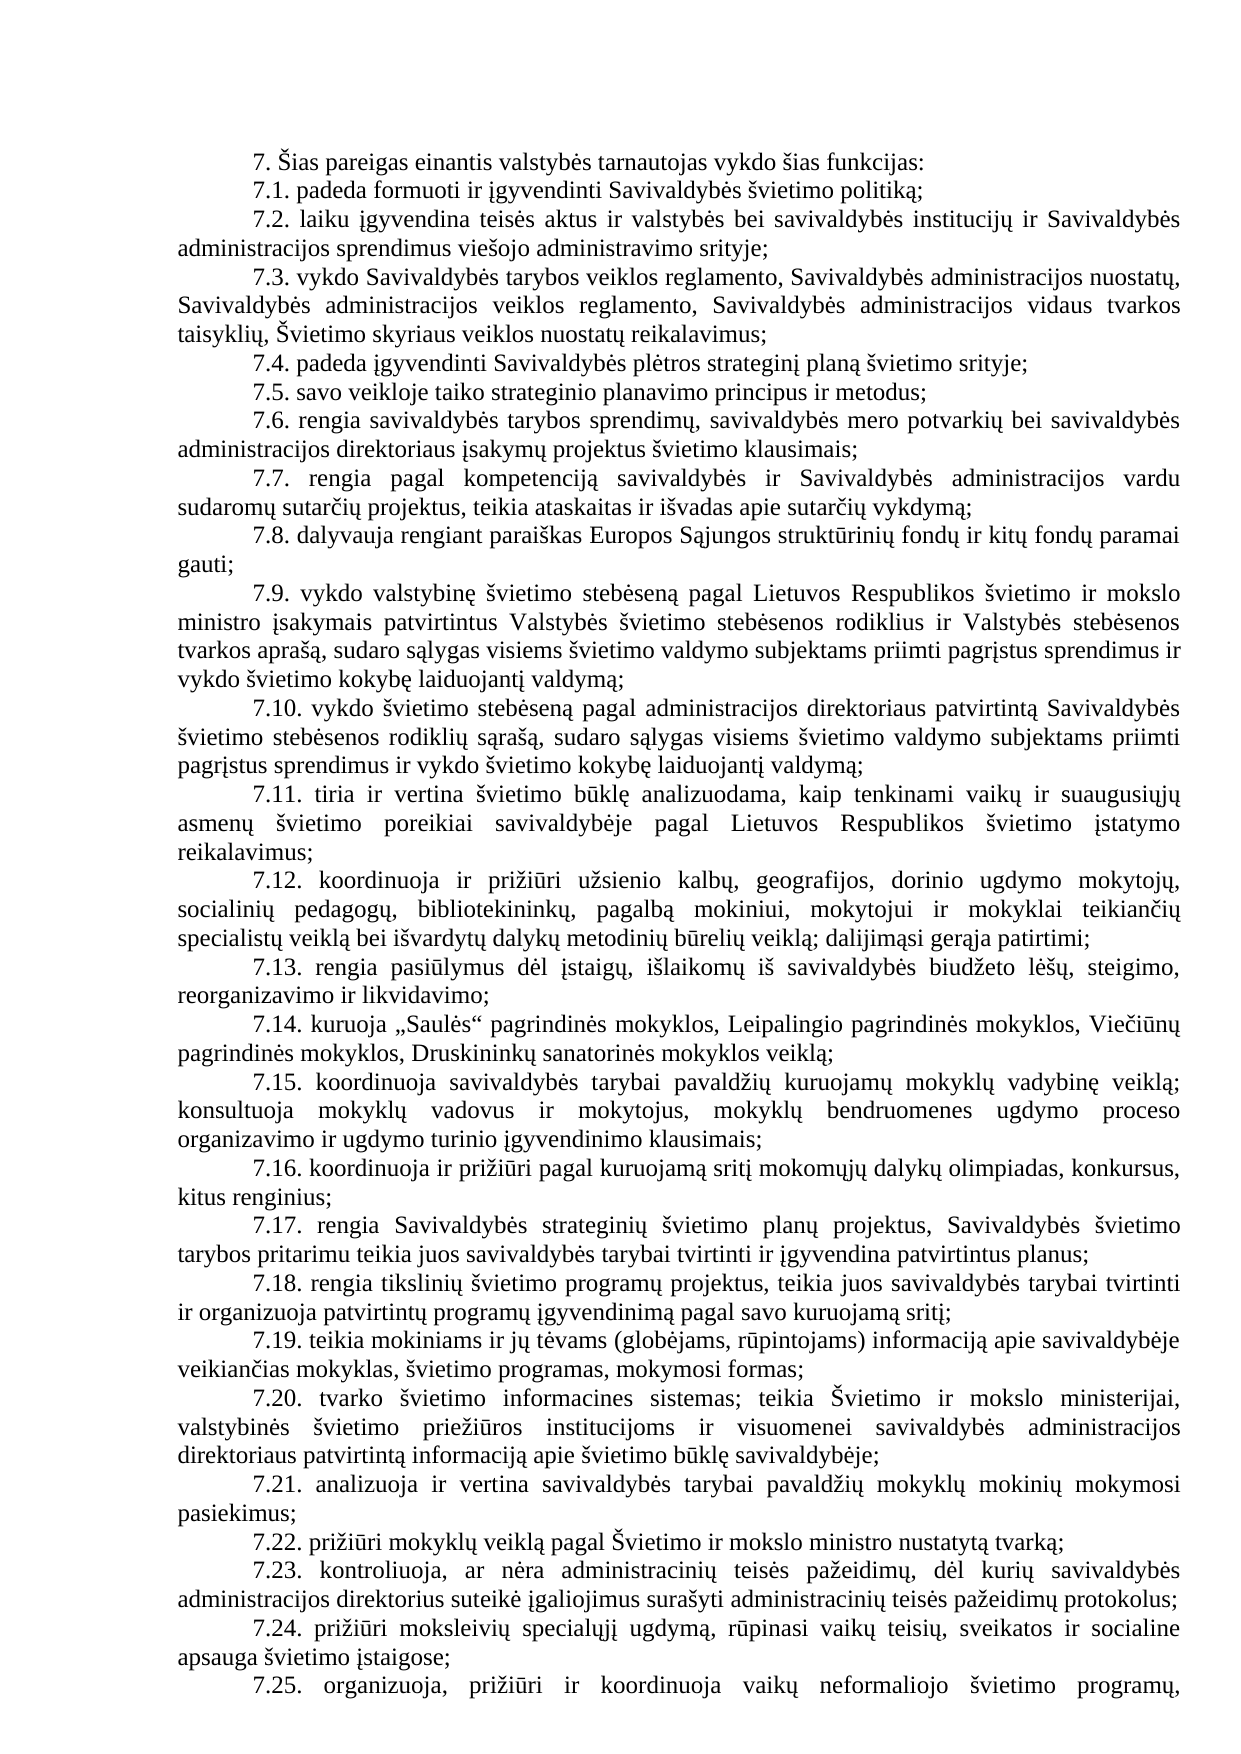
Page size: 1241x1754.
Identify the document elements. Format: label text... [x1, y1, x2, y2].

text 7.8. dalyvauja rengiant paraiškas Europos Sąjungos struktūrinių fondų ir kitų fondų paramai gauti; [177, 521, 1181, 578]
text 7.18. rengia tikslinių švietimo programų projektus, teikia juos savivaldybės tarybai tvirtinti ir organizuoja patvirtintų programų įgyvendinimą pagal savo kuruojamą sritį; [177, 1268, 1181, 1326]
text 7.9. vykdo valstybinę švietimo stebėseną pagal Lietuvos Respublikos švietimo ir mokslo ministro įsakymais patvirtintus Valstybės švietimo stebėsenos rodiklius ir Valstybės stebėsenos tvarkos aprašą, sudaro sąlygas visiems švietimo valdymo subjektams priimti pagrįstus sprendimus ir vykdo švietimo kokybę laiduojantį valdymą; [177, 578, 1181, 693]
text 7.1. padeda formuoti ir įgyvendinti Savivaldybės švietimo politiką; [177, 176, 1181, 204]
text 7.22. prižiūri mokyklų veiklą pagal Švietimo ir mokslo ministro nustatytą tvarką; [177, 1527, 1181, 1556]
text 7.3. vykdo Savivaldybės tarybos veiklos reglamento, Savivaldybės administracijos nuostatų, Savivaldybės administracijos veiklos reglamento, Savivaldybės administracijos vidaus tvarkos taisyklių, Švietimo skyriaus veiklos nuostatų reikalavimus; [177, 262, 1181, 348]
text 7.17. rengia Savivaldybės strateginių švietimo planų projektus, Savivaldybės švietimo tarybos pritarimu teikia juos savivaldybės tarybai tvirtinti ir įgyvendina patvirtintus planus; [177, 1211, 1181, 1268]
text 7.2. laiku įgyvendina teisės aktus ir valstybės bei savivaldybės institucijų ir Savivaldybės administracijos sprendimus viešojo administravimo srityje; [177, 204, 1181, 262]
text 7.20. tvarko švietimo informacines sistemas; teikia Švietimo ir mokslo ministerijai, valstybinės švietimo priežiūros institucijoms ir visuomenei savivaldybės administracijos direktoriaus patvirtintą informaciją apie švietimo būklę savivaldybėje; [177, 1383, 1181, 1469]
text 7.7. rengia pagal kompetenciją savivaldybės ir Savivaldybės administracijos vardu sudaromų sutarčių projektus, teikia ataskaitas ir išvadas apie sutarčių vykdymą; [177, 463, 1181, 521]
text 7.6. rengia savivaldybės tarybos sprendimų, savivaldybės mero potvarkių bei savivaldybės administracijos direktoriaus įsakymų projektus švietimo klausimais; [177, 406, 1181, 463]
text 7.15. koordinuoja savivaldybės tarybai pavaldžių kuruojamų mokyklų vadybinę veiklą; konsultuoja mokyklų vadovus ir mokytojus, mokyklų bendruomenes ugdymo proceso organizavimo ir ugdymo turinio įgyvendinimo klausimais; [177, 1067, 1181, 1153]
text 7.25. organizuoja, prižiūri ir koordinuoja vaikų neformaliojo švietimo programų, [177, 1671, 1181, 1699]
text 7.10. vykdo švietimo stebėseną pagal administracijos direktoriaus patvirtintą Savivaldybės švietimo stebėsenos rodiklių sąrašą, sudaro sąlygas visiems švietimo valdymo subjektams priimti pagrįstus sprendimus ir vykdo švietimo kokybę laiduojantį valdymą; [177, 693, 1181, 779]
text 7.12. koordinuoja ir prižiūri užsienio kalbų, geografijos, dorinio ugdymo mokytojų, socialinių pedagogų, bibliotekininkų, pagalbą mokiniui, mokytojui ir mokyklai teikiančių specialistų veiklą bei išvardytų dalykų metodinių būrelių veiklą; dalijimąsi gerąja patirtimi; [177, 866, 1181, 952]
text 7.13. rengia pasiūlymus dėl įstaigų, išlaikomų iš savivaldybės biudžeto lėšų, steigimo, reorganizavimo ir likvidavimo; [177, 952, 1181, 1009]
text 7.24. prižiūri moksleivių specialųjį ugdymą, rūpinasi vaikų teisių, sveikatos ir socialine apsauga švietimo įstaigose; [177, 1613, 1181, 1671]
text 7.16. koordinuoja ir prižiūri pagal kuruojamą sritį mokomųjų dalykų olimpiadas, konkursus, kitus renginius; [177, 1153, 1181, 1211]
text 7.23. kontroliuoja, ar nėra administracinių teisės pažeidimų, dėl kurių savivaldybės administracijos direktorius suteikė įgaliojimus surašyti administracinių teisės pažeidimų protokolus; [177, 1556, 1181, 1613]
text 7.19. teikia mokiniams ir jų tėvams (globėjams, rūpintojams) informaciją apie savivaldybėje veikiančias mokyklas, švietimo programas, mokymosi formas; [177, 1326, 1181, 1383]
text 7. Šias pareigas einantis valstybės tarnautojas vykdo šias funkcijas: [177, 147, 1181, 176]
text 7.4. padeda įgyvendinti Savivaldybės plėtros strateginį planą švietimo srityje; [177, 348, 1181, 377]
text 7.5. savo veikloje taiko strateginio planavimo principus ir metodus; [177, 377, 1181, 406]
text 7.21. analizuoja ir vertina savivaldybės tarybai pavaldžių mokyklų mokinių mokymosi pasiekimus; [177, 1469, 1181, 1527]
text 7.11. tiria ir vertina švietimo būklę analizuodama, kaip tenkinami vaikų ir suaugusiųjų asmenų švietimo poreikiai savivaldybėje pagal Lietuvos Respublikos švietimo įstatymo reikalavimus; [177, 779, 1181, 866]
text 7.14. kuruoja „Saulės“ pagrindinės mokyklos, Leipalingio pagrindinės mokyklos, Viečiūnų pagrindinės mokyklos, Druskininkų sanatorinės mokyklos veiklą; [177, 1009, 1181, 1067]
